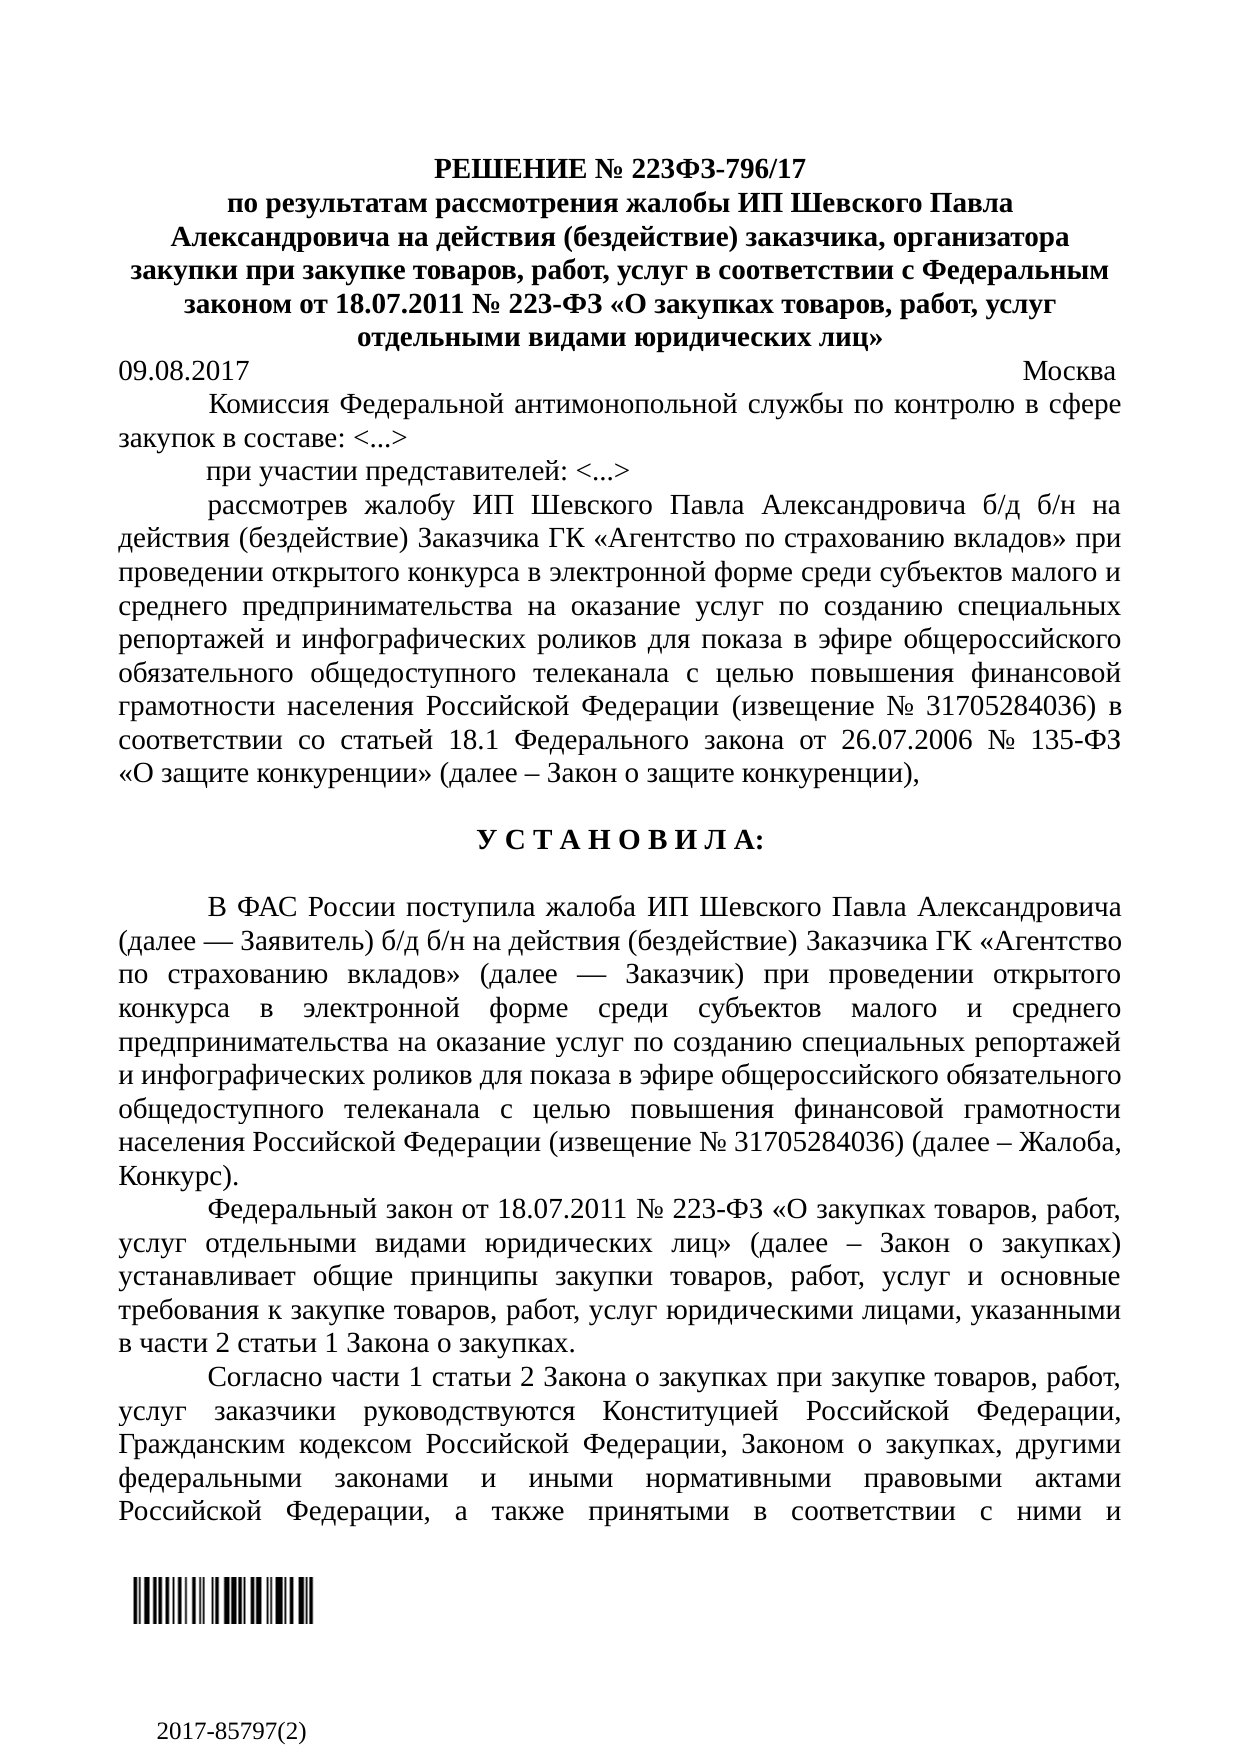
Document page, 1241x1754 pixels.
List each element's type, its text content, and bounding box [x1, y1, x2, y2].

picture [118, 1577, 331, 1624]
text Комиссия Федеральной антимонопольной службы по контролю в сфере закупок в составе: <...> [118, 386, 1122, 453]
text У С Т А Н О В И Л А: [118, 822, 1122, 856]
text 09.08.2017 Москва [118, 353, 1122, 386]
text рассмотрев жалобу ИП Шевского Павла Александровича б/д б/н на действия (бездействие) Заказчика ГК «Агентство по страхованию вкладов» при проведении открытого конкурса в электронной форме среди субъектов малого и среднего предпринимательства на оказание услуг по созданию специальных репортажей и инфографических роликов для показа в эфире общероссийского обязательного общедоступного телеканала с целью повышения финансовой грамотности населения Российской Федерации (извещение № 31705284036) в соответствии со статьей 18.1 Федерального закона от 26.07.2006 № 135-ФЗ «О защите конкуренции» (далее – Закон о защите конкуренции), [118, 487, 1122, 789]
text РЕШЕНИЕ № 223ФЗ-796/17 [118, 152, 1122, 185]
text Согласно части 1 статьи 2 Закона о закупках при закупке товаров, работ, услуг заказчики руководствуются Конституцией Российской Федерации, Гражданским кодексом Российской Федерации, Законом о закупках, другими федеральными законами и иными нормативными правовыми актами Российской Федерации, а также принятыми в соответствии с ними и [118, 1359, 1122, 1527]
text по результатам рассмотрения жалобы ИП Шевского Павла Александровича на действия (бездействие) заказчика, организатора закупки при закупке товаров, работ, услуг в соответствии с Федеральным законом от 18.07.2011 № 223-ФЗ «О закупках товаров, работ, услуг отдельными видами юридических лиц» [118, 185, 1122, 353]
text Федеральный закон от 18.07.2011 № 223-ФЗ «О закупках товаров, работ, услуг отдельными видами юридических лиц» (далее – Закон о закупках) устанавливает общие принципы закупки товаров, работ, услуг и основные требования к закупке товаров, работ, услуг юридическими лицами, указанными в части 2 статьи 1 Закона о закупках. [118, 1191, 1122, 1359]
text В ФАС России поступила жалоба ИП Шевского Павла Александровича (далее — Заявитель) б/д б/н на действия (бездействие) Заказчика ГК «Агентство по страхованию вкладов» (далее — Заказчик) при проведении открытого конкурса в электронной форме среди субъектов малого и среднего предпринимательства на оказание услуг по созданию специальных репортажей и инфографических роликов для показа в эфире общероссийского обязательного общедоступного телеканала с целью повышения финансовой грамотности населения Российской Федерации (извещение № 31705284036) (далее – Жалоба, Конкурс). [118, 889, 1122, 1191]
text при участии представителей: <...> [118, 453, 1122, 487]
